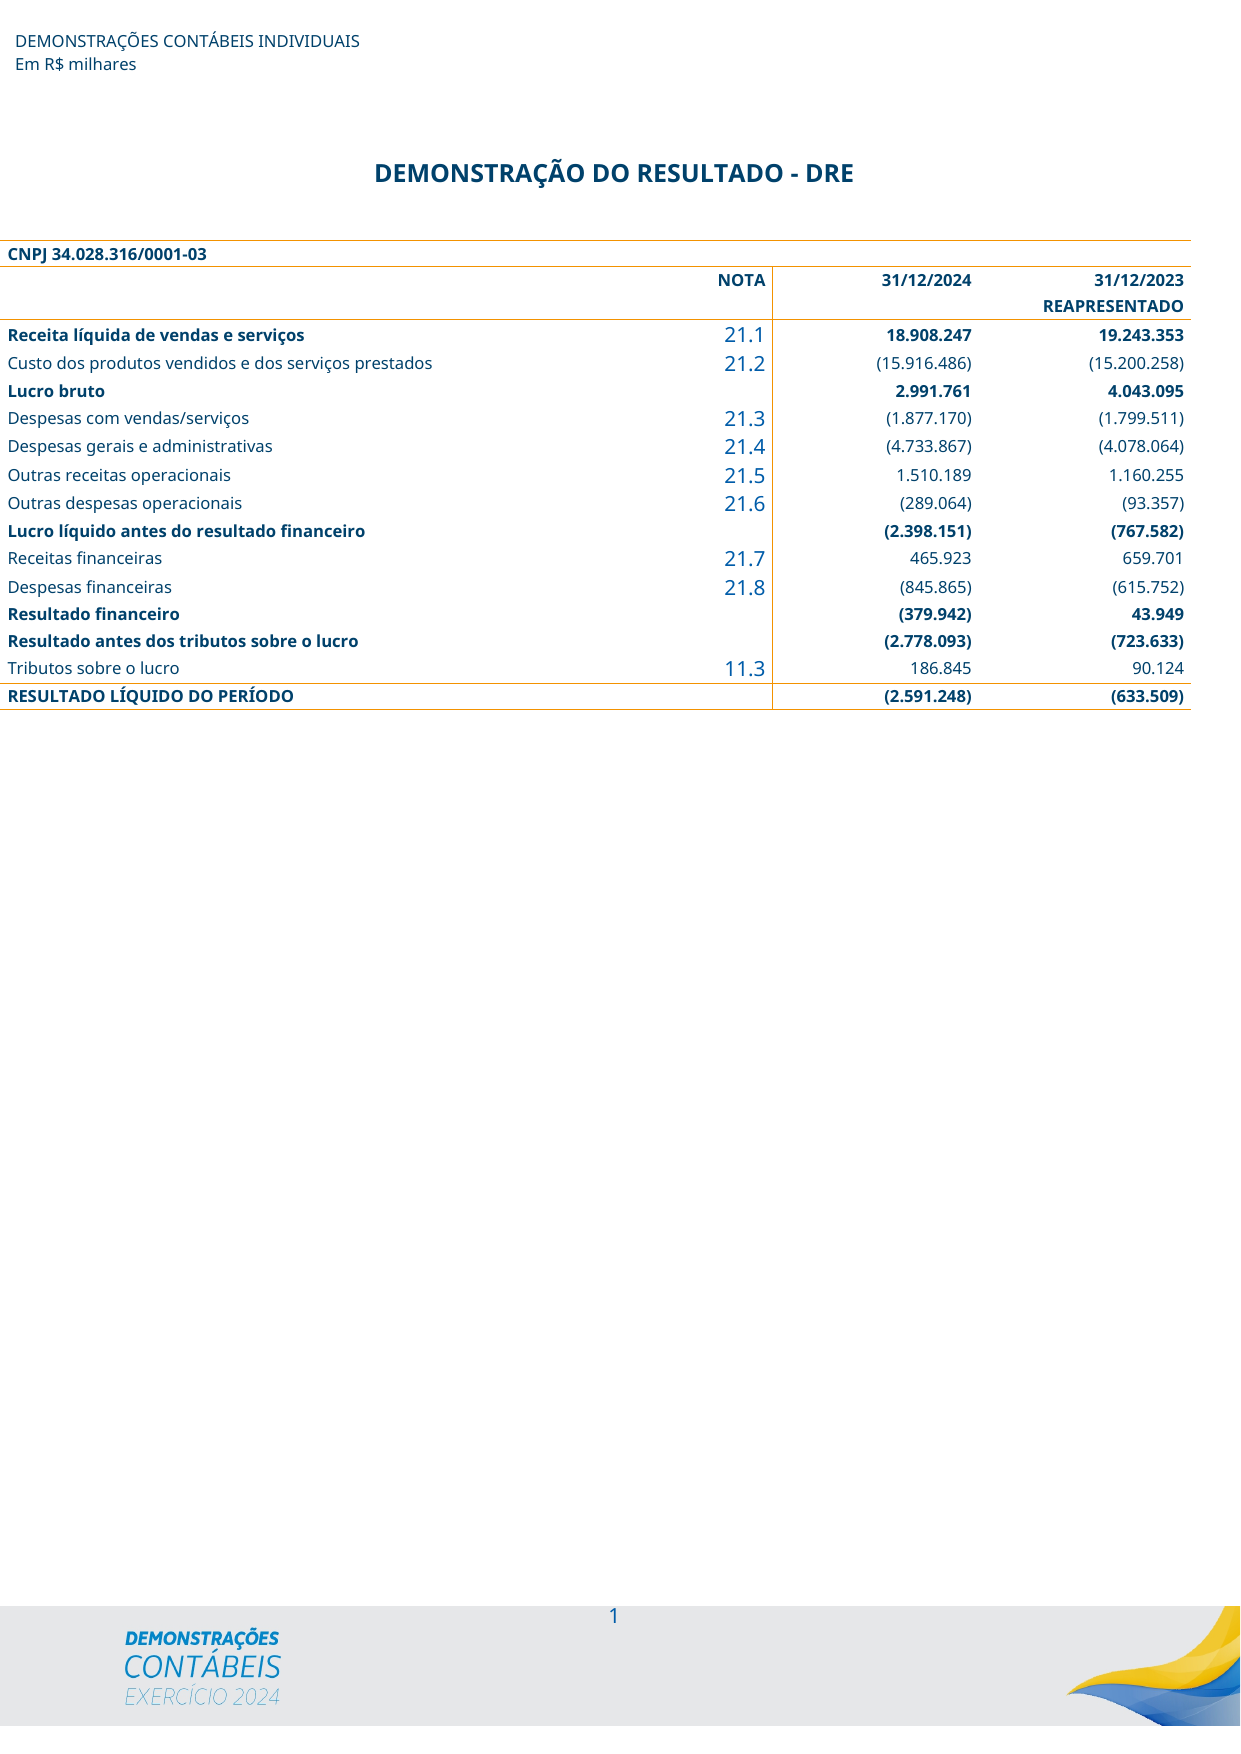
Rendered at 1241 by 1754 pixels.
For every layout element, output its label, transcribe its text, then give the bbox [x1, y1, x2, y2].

table_cell 465.923 [773, 544, 979, 573]
table_cell (4.078.064) [979, 432, 1191, 461]
table_cell Despesas com vendas/serviços [0, 404, 560, 432]
table_cell 1.160.255 [979, 461, 1191, 489]
table_cell Outras despesas operacionais [0, 489, 560, 518]
table_cell Despesas financeiras [0, 573, 560, 601]
table_cell 2.991.761 [773, 377, 979, 404]
table_cell 21.4 [560, 432, 772, 461]
table_cell NOTA [560, 267, 772, 293]
table_cell (15.916.486) [773, 349, 979, 377]
table_cell (379.942) [773, 601, 979, 628]
table_cell (633.509) [979, 684, 1191, 709]
table_cell [0, 293, 560, 319]
table_cell (289.064) [773, 489, 979, 518]
table_cell 4.043.095 [979, 377, 1191, 404]
table_cell [560, 601, 772, 628]
table_cell 186.845 [773, 654, 979, 683]
table_cell 31/12/2024 [773, 267, 979, 293]
table_cell (723.633) [979, 628, 1191, 654]
table_cell 11.3 [560, 654, 772, 683]
table_cell [560, 293, 772, 319]
table_cell Resultado financeiro [0, 601, 560, 628]
table_cell Receita líquida de vendas e serviços [0, 320, 560, 349]
table_cell 43.949 [979, 601, 1191, 628]
table_cell [0, 267, 560, 293]
table_cell 21.7 [560, 544, 772, 573]
table_header [979, 241, 1191, 266]
table_cell (4.733.867) [773, 432, 979, 461]
table_header CNPJ 34.028.316/0001-03 [0, 241, 560, 266]
subtitle DEMONSTRAÇÃO DO RESULTADO - DRE [0, 156, 1228, 190]
table_cell 21.3 [560, 404, 772, 432]
table_cell 18.908.247 [773, 320, 979, 349]
table_cell (93.357) [979, 489, 1191, 518]
table_cell (1.799.511) [979, 404, 1191, 432]
table_header [773, 241, 979, 266]
table_cell (2.591.248) [773, 684, 979, 709]
table_cell 31/12/2023 [979, 267, 1191, 293]
table_cell Resultado antes dos tributos sobre o lucro [0, 628, 560, 654]
table_cell (845.865) [773, 573, 979, 601]
table_header [560, 241, 773, 266]
table_cell (2.778.093) [773, 628, 979, 654]
table_cell (15.200.258) [979, 349, 1191, 377]
table_cell 659.701 [979, 544, 1191, 573]
table_cell 1.510.189 [773, 461, 979, 489]
table_cell 21.2 [560, 349, 772, 377]
table_cell [560, 684, 772, 709]
table_cell REAPRESENTADO [979, 293, 1191, 319]
table_cell (615.752) [979, 573, 1191, 601]
table_cell [560, 628, 772, 654]
table_cell 21.8 [560, 573, 772, 601]
table_cell RESULTADO LÍQUIDO DO PERÍODO [0, 684, 560, 709]
table_cell Tributos sobre o lucro [0, 654, 560, 683]
table_cell Outras receitas operacionais [0, 461, 560, 489]
table_cell [560, 377, 772, 404]
table_cell (1.877.170) [773, 404, 979, 432]
table_cell 90.124 [979, 654, 1191, 683]
table_cell 19.243.353 [979, 320, 1191, 349]
table_cell Lucro bruto [0, 377, 560, 404]
table_cell [560, 518, 772, 544]
table_cell [773, 293, 979, 319]
table_cell (767.582) [979, 518, 1191, 544]
table_cell (2.398.151) [773, 518, 979, 544]
table_cell Custo dos produtos vendidos e dos serviços prestados [0, 349, 560, 377]
table_cell Receitas financeiras [0, 544, 560, 573]
table_cell 21.5 [560, 461, 772, 489]
table_cell 21.6 [560, 489, 772, 518]
picture [0, 1606, 1241, 1726]
table_cell Despesas gerais e administrativas [0, 432, 560, 461]
table_cell 21.1 [560, 320, 772, 349]
table_cell Lucro líquido antes do resultado financeiro [0, 518, 560, 544]
